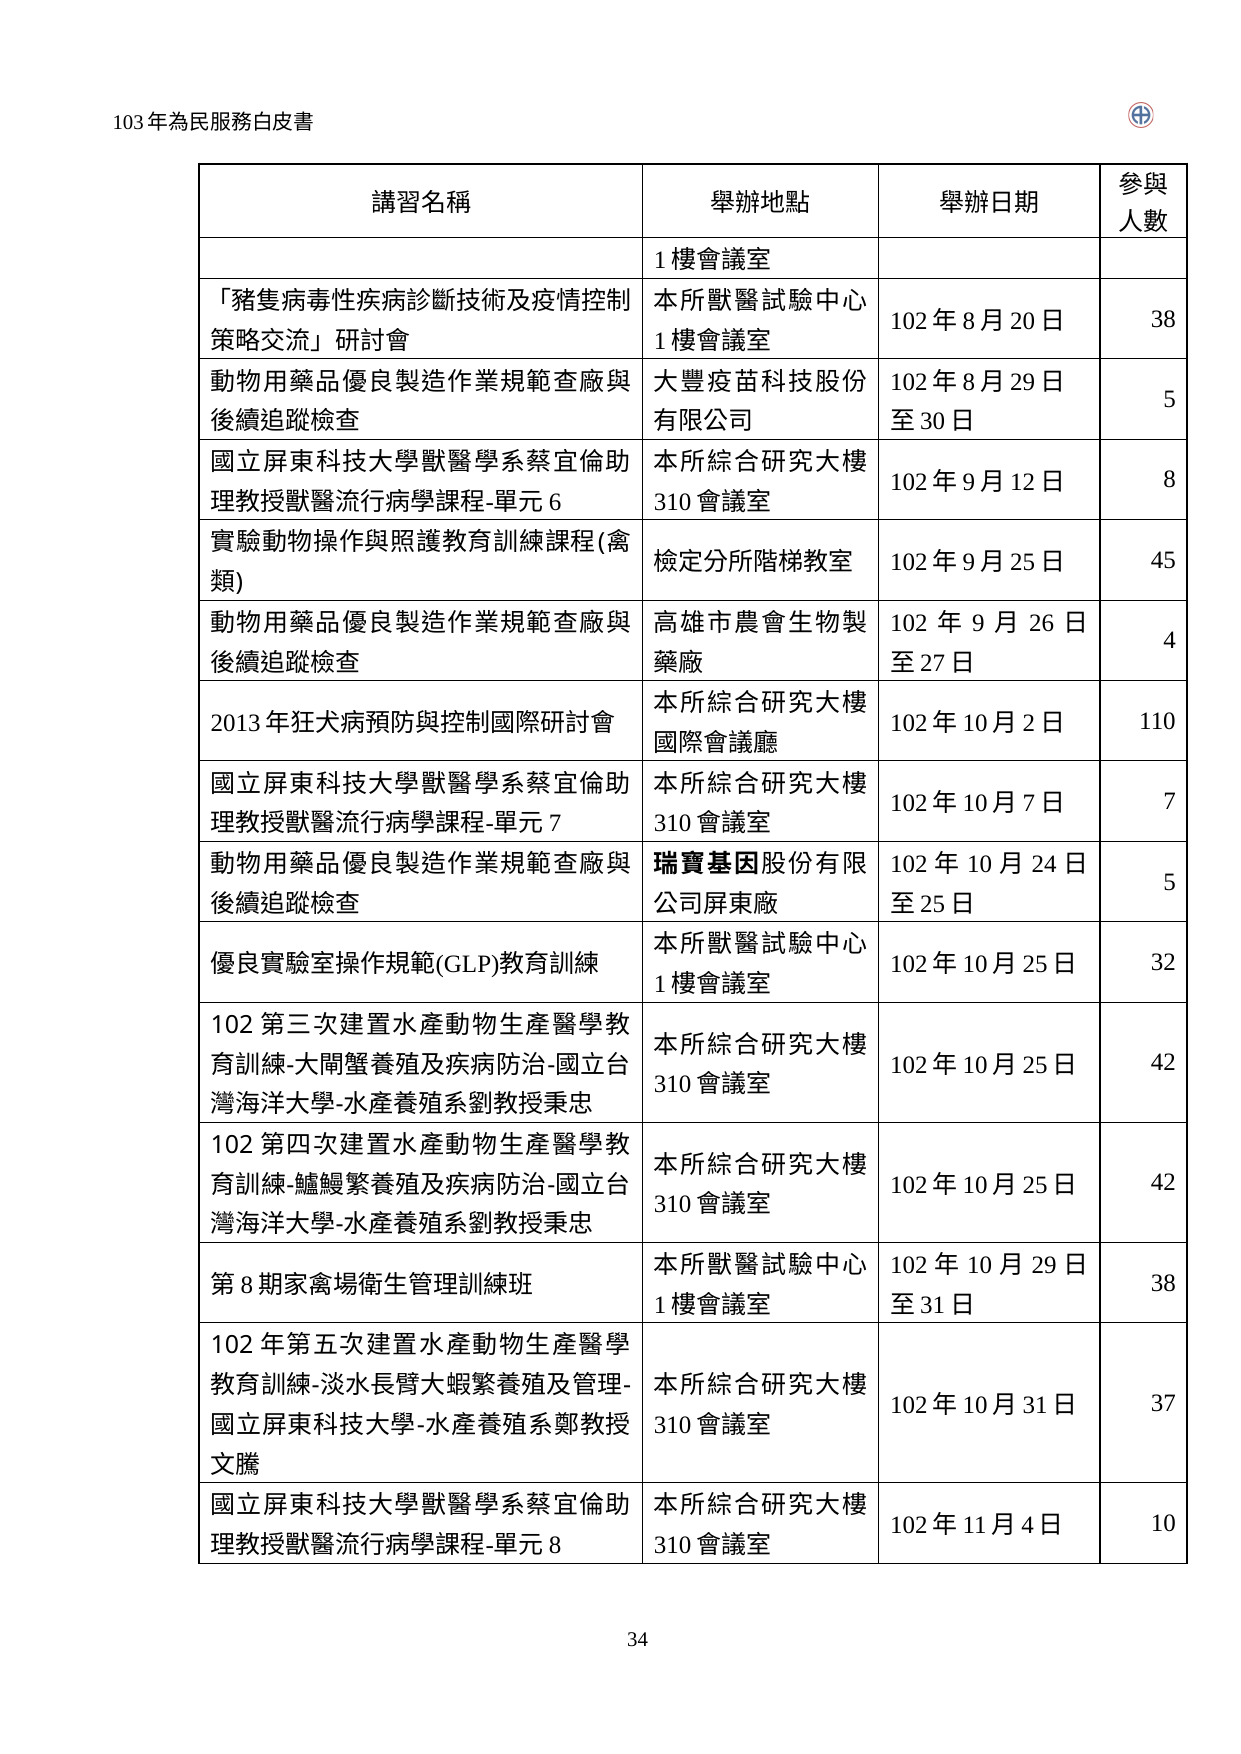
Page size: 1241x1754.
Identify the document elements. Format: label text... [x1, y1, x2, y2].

picture [1128, 102, 1154, 128]
table_cell 本所綜合研究大樓310會議室 [643, 1483, 878, 1562]
table_cell 本所獸醫試驗中心1樓會議室 [643, 922, 878, 1002]
table_cell 38 [1101, 279, 1186, 358]
table_cell 38 [1101, 1243, 1186, 1322]
table_cell 7 [1101, 761, 1186, 841]
table_cell 102年10月29日至31日 [879, 1243, 1099, 1322]
table_cell 第8期家禽場衛生管理訓練班 [200, 1243, 642, 1322]
table_cell 1樓會議室 [643, 238, 878, 278]
table_cell 102年9月26日至27日 [879, 601, 1099, 680]
table_cell 本所獸醫試驗中心1樓會議室 [643, 1243, 878, 1322]
table_cell 102年9月25日 [879, 520, 1099, 599]
table_cell 4 [1101, 601, 1186, 680]
table_cell 大豐疫苗科技股份有限公司 [643, 359, 878, 439]
table_cell 檢定分所階梯教室 [643, 520, 878, 599]
table_cell 102第四次建置水產動物生產醫學教育訓練-鱸鰻繁養殖及疾病防治-國立台灣海洋大學-水產養殖系劉教授秉忠 [200, 1123, 642, 1242]
table_cell 5 [1101, 842, 1186, 921]
table_cell 102年10月25日 [879, 1003, 1099, 1122]
table_cell 國立屏東科技大學獸醫學系蔡宜倫助理教授獸醫流行病學課程-單元7 [200, 761, 642, 841]
table_cell 本所獸醫試驗中心1樓會議室 [643, 279, 878, 358]
table_cell 102年8月29日至30日 [879, 359, 1099, 439]
table_cell 高雄市農會生物製藥廠 [643, 601, 878, 680]
table_cell 102年11月4日 [879, 1483, 1099, 1562]
table_cell 8 [1101, 440, 1186, 519]
table_cell 「豬隻病毒性疾病診斷技術及疫情控制策略交流」研討會 [200, 279, 642, 358]
table_cell 102第三次建置水產動物生產醫學教育訓練-大閘蟹養殖及疾病防治-國立台灣海洋大學-水產養殖系劉教授秉忠 [200, 1003, 642, 1122]
table_cell 本所綜合研究大樓310會議室 [643, 761, 878, 841]
table_cell 45 [1101, 520, 1186, 599]
table_header 舉辦地點 [643, 165, 878, 237]
table_cell 實驗動物操作與照護教育訓練課程(禽類) [200, 520, 642, 599]
table_cell [200, 238, 642, 278]
table_cell 2013年狂犬病預防與控制國際研討會 [200, 681, 642, 760]
table_header 參與 人數 [1101, 165, 1186, 237]
table_header 講習名稱 [200, 165, 642, 237]
table_cell 42 [1101, 1003, 1186, 1122]
table_cell 動物用藥品優良製造作業規範查廠與後續追蹤檢查 [200, 601, 642, 680]
table_cell 本所綜合研究大樓310會議室 [643, 1123, 878, 1242]
table_cell 國立屏東科技大學獸醫學系蔡宜倫助理教授獸醫流行病學課程-單元6 [200, 440, 642, 519]
table_cell 本所綜合研究大樓310會議室 [643, 1003, 878, 1122]
table_cell 動物用藥品優良製造作業規範查廠與後續追蹤檢查 [200, 842, 642, 921]
table_cell 5 [1101, 359, 1186, 439]
table_cell 102年10月31日 [879, 1323, 1099, 1482]
table_cell 102年10月7日 [879, 761, 1099, 841]
table_cell 110 [1101, 681, 1186, 760]
table_cell 優良實驗室操作規範(GLP)教育訓練 [200, 922, 642, 1002]
table_cell 瑞寶基因股份有限公司屏東廠 [643, 842, 878, 921]
table_cell 10 [1101, 1483, 1186, 1562]
table_cell [879, 238, 1099, 278]
table_cell 國立屏東科技大學獸醫學系蔡宜倫助理教授獸醫流行病學課程-單元8 [200, 1483, 642, 1562]
table_header 舉辦日期 [879, 165, 1099, 237]
table_cell 動物用藥品優良製造作業規範查廠與後續追蹤檢查 [200, 359, 642, 439]
table_cell 102年9月12日 [879, 440, 1099, 519]
table_cell 37 [1101, 1323, 1186, 1482]
table_cell 32 [1101, 922, 1186, 1002]
table_cell 本所綜合研究大樓310會議室 [643, 440, 878, 519]
table_cell [1101, 238, 1186, 278]
table_cell 102年10月24日至25日 [879, 842, 1099, 921]
table_cell 42 [1101, 1123, 1186, 1242]
table_cell 102年10月2日 [879, 681, 1099, 760]
table_cell 102年10月25日 [879, 922, 1099, 1002]
table_cell 102年8月20日 [879, 279, 1099, 358]
table_cell 102年10月25日 [879, 1123, 1099, 1242]
table_cell 本所綜合研究大樓310會議室 [643, 1323, 878, 1482]
table_cell 102年第五次建置水產動物生產醫學教育訓練-淡水長臂大蝦繁養殖及管理-國立屏東科技大學-水產養殖系鄭教授文騰 [200, 1323, 642, 1482]
table_cell 本所綜合研究大樓國際會議廳 [643, 681, 878, 760]
